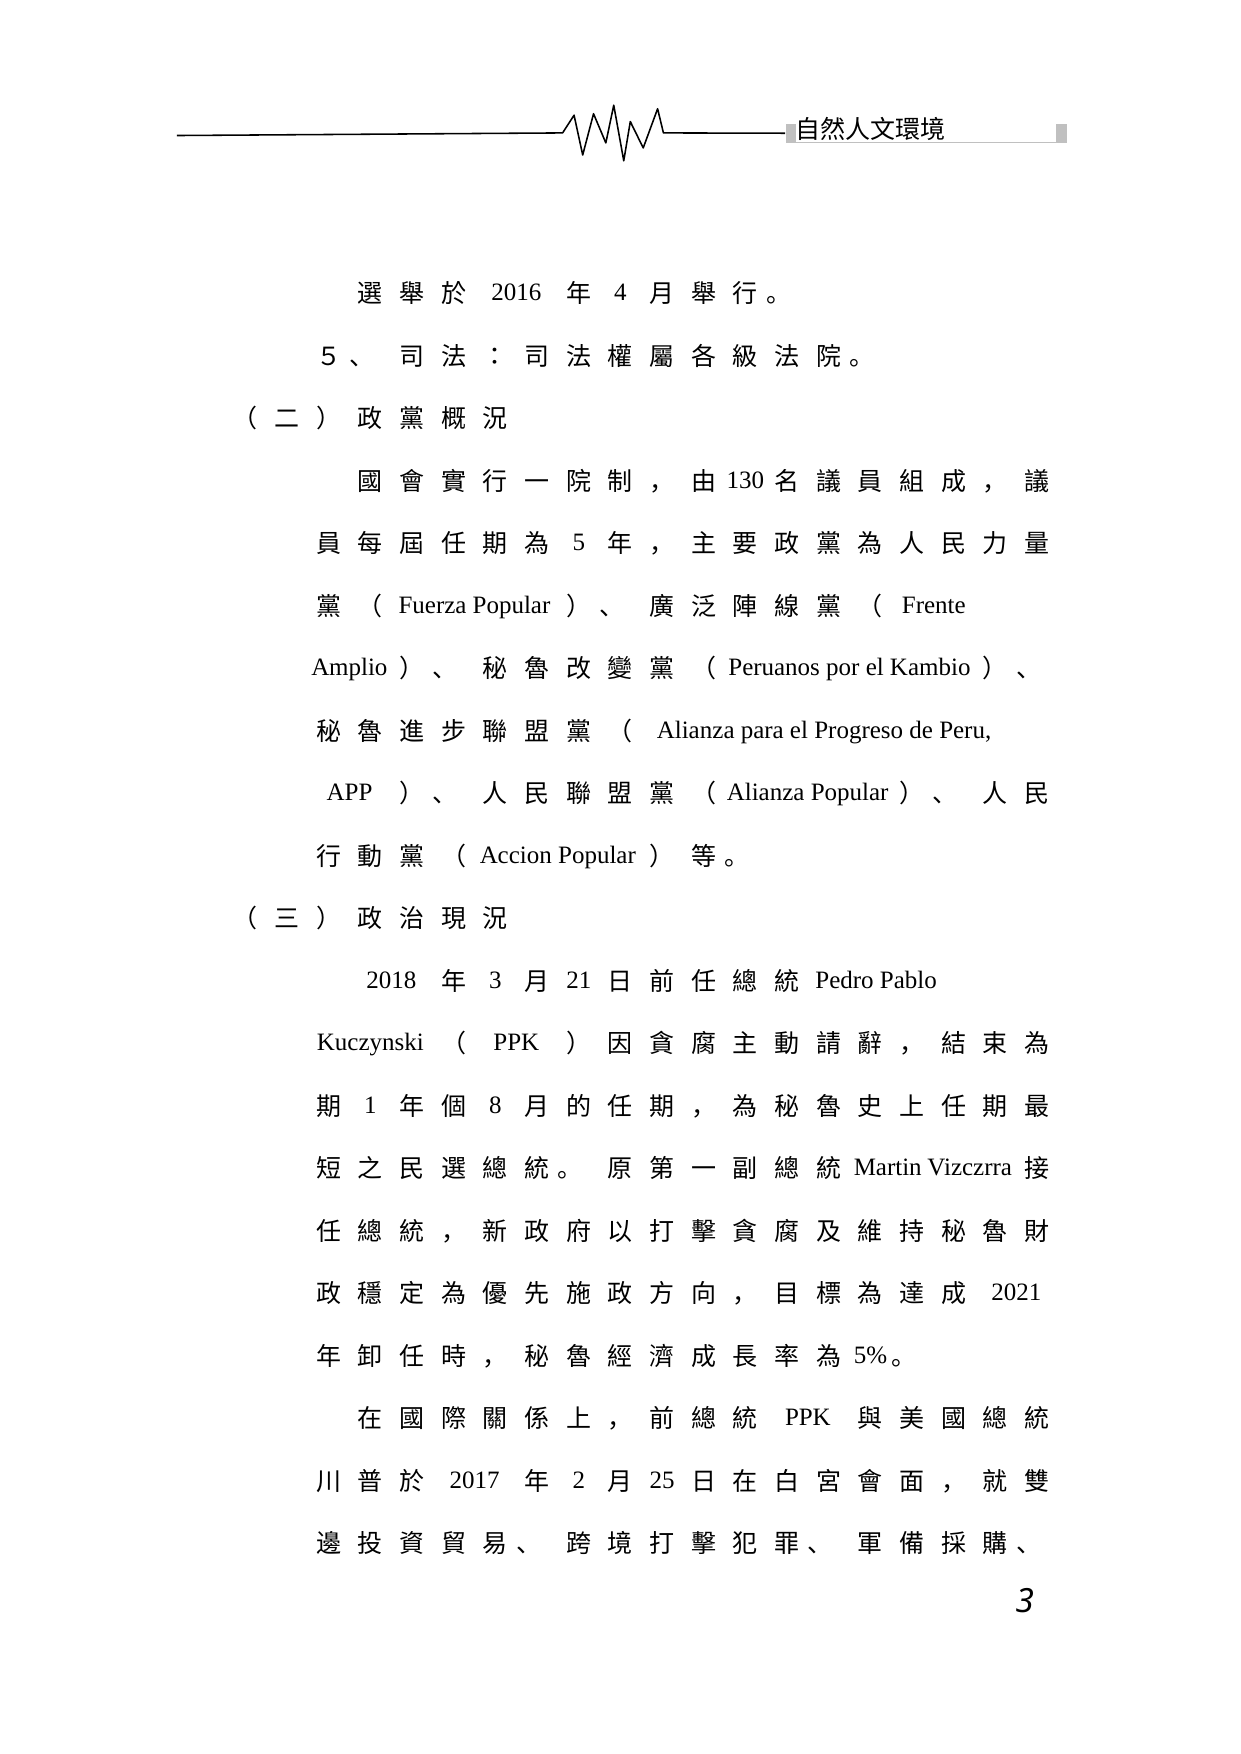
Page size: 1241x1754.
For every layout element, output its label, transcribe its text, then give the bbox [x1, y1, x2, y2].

text 在國際關係上，前總統PPK與美國總統川普於2017年2月25日在白宮會面，就雙邊投資貿易、跨境打擊犯罪、軍備採購、 [281, 1375, 1058, 1563]
text （二）政黨概況 [207, 375, 1058, 438]
text 選舉於2016年4月舉行。 [281, 250, 1058, 313]
text （三）政治現況 [207, 875, 1058, 938]
text ５、司法：司法權屬各級法院。 [281, 313, 1058, 375]
text 2018年3月21日前任總統Pedro Pablo Kuczynski（PPK）因貪腐主動請辭，結束為期1年個8月的任期，為秘魯史上任期最短之民選總統。原第一副總統Martin Vizczrra接任總統，新政府以打擊貪腐及維持秘魯財政穩定為優先施政方向，目標為達成2021年卸任時，秘魯經濟成長率為5%。 [281, 938, 1058, 1375]
text 國會實行一院制，由130名議員組成，議員每屆任期為5年，主要政黨為人民力量黨（Fuerza Popular）、廣泛陣線黨（Frente Amplio）、秘魯改變黨（Peruanos por el Kambio）、秘魯進步聯盟黨（Alianza para el Progreso de Peru, APP）、人民聯盟黨（Alianza Popular）、人民行動黨（Accion Popular）等。 [281, 438, 1058, 875]
